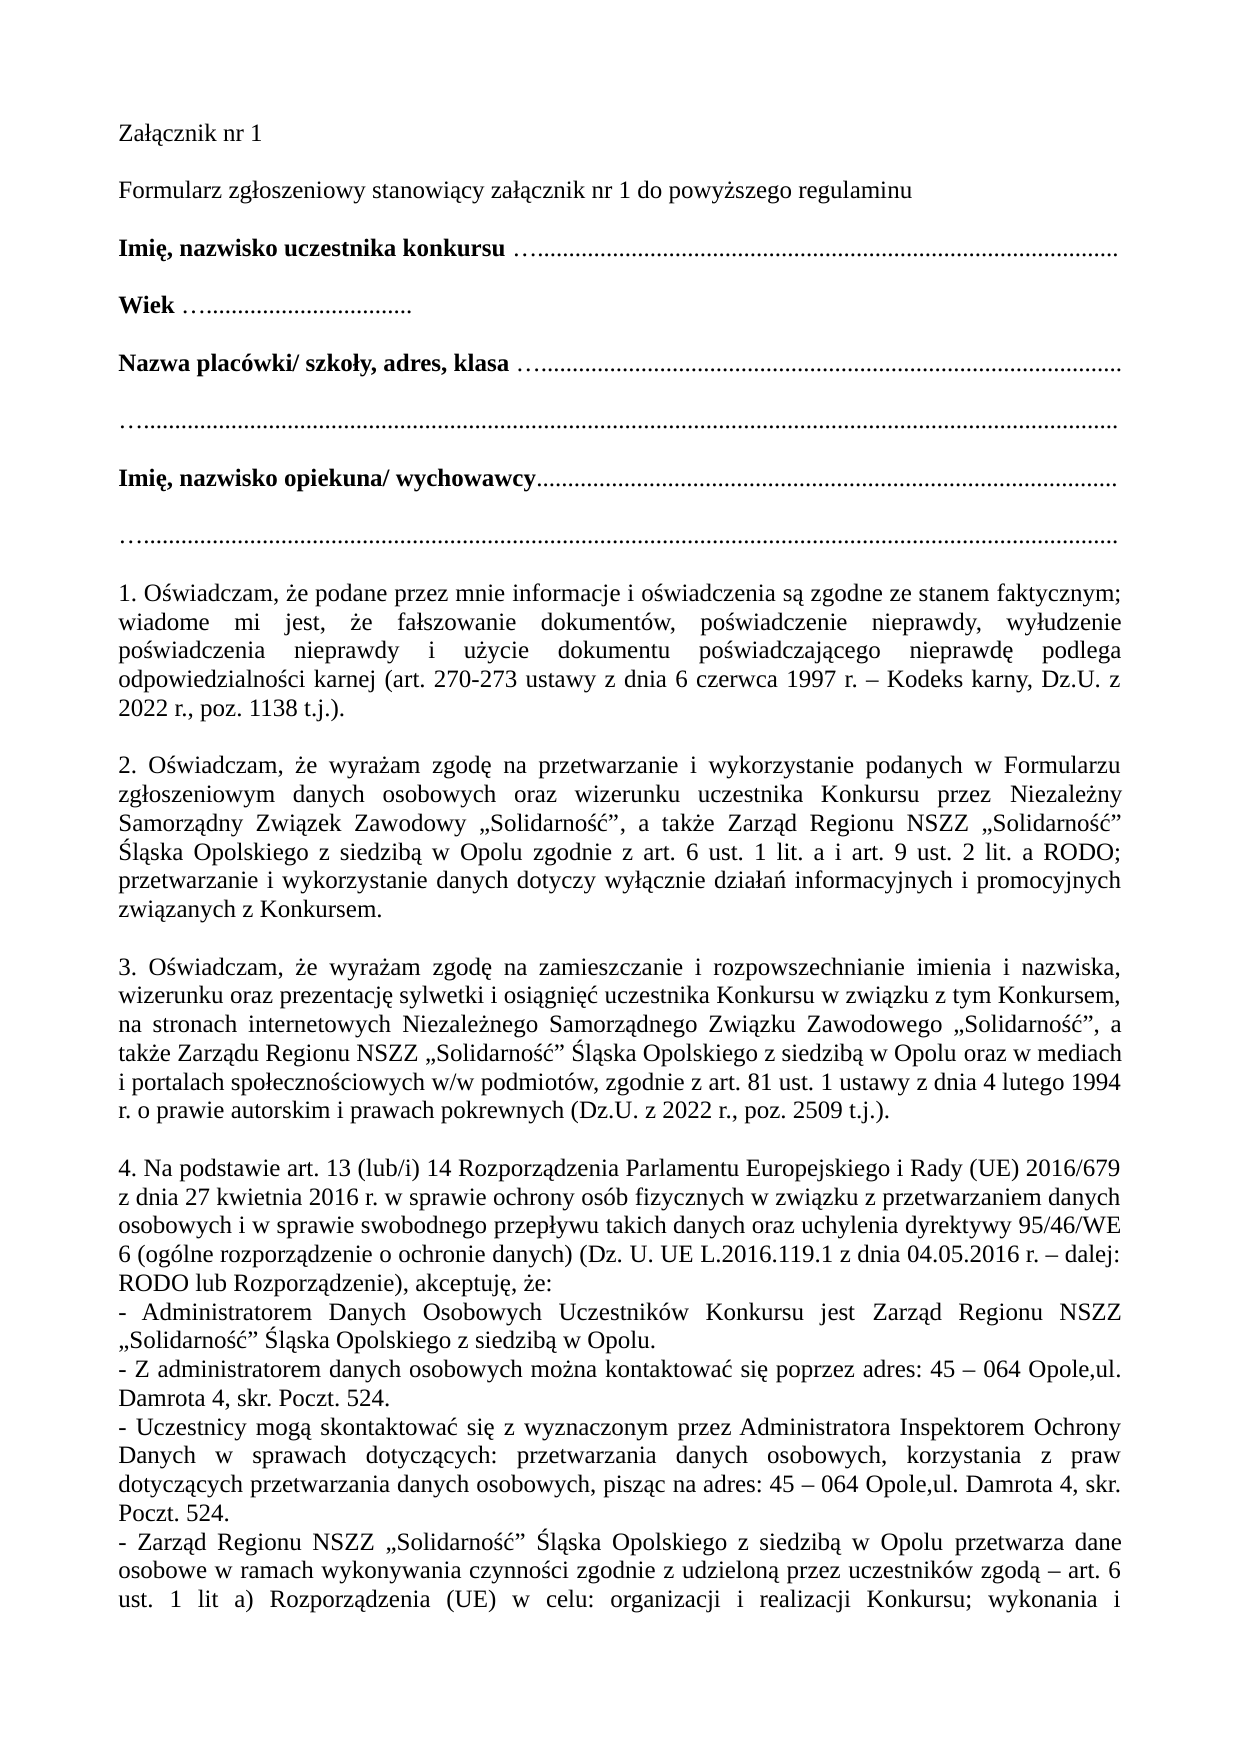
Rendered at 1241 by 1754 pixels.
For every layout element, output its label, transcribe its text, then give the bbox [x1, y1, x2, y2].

text Imię, nazwisko uczestnika konkursu …............................................................................................. [118, 233, 1122, 262]
text Wiek …................................. [118, 291, 1122, 319]
text …............................................................................................................................................................ [118, 521, 1122, 549]
text - Administratorem Danych Osobowych Uczestników Konkursu jest Zarząd Regionu NSZZ „Solidarność” Śląska Opolskiego z siedzibą w Opolu. [118, 1297, 1122, 1354]
text - Zarząd Regionu NSZZ „Solidarność” Śląska Opolskiego z siedzibą w Opolu przetwarza dane osobowe w ramach wykonywania czynności zgodnie z udzieloną przez uczestników zgodą – art. 6 ust. 1 lit a) Rozporządzenia (UE) w celu: organizacji i realizacji Konkursu; wykonania i [118, 1527, 1122, 1613]
text 1. Oświadczam, że podane przez mnie informacje i oświadczenia są zgodne ze stanem faktycznym; wiadome mi jest, że fałszowanie dokumentów, poświadczenie nieprawdy, wyłudzenie poświadczenia nieprawdy i użycie dokumentu poświadczającego nieprawdę podlega odpowiedzialności karnej (art. 270-273 ustawy z dnia 6 czerwca 1997 r. – Kodeks karny, Dz.U. z 2022 r., poz. 1138 t.j.). [118, 578, 1122, 722]
text …............................................................................................................................................................ [118, 406, 1122, 434]
text Załącznik nr 1 [118, 118, 1122, 147]
text Formularz zgłoszeniowy stanowiący załącznik nr 1 do powyższego regulaminu [118, 176, 1122, 204]
text - Z administratorem danych osobowych można kontaktować się poprzez adres: 45 – 064 Opole,ul. Damrota 4, skr. Poczt. 524. [118, 1354, 1122, 1412]
text - Uczestnicy mogą skontaktować się z wyznaczonym przez Administratora Inspektorem Ochrony Danych w sprawach dotyczących: przetwarzania danych osobowych, korzystania z praw dotyczących przetwarzania danych osobowych, pisząc na adres: 45 – 064 Opole,ul. Damrota 4, skr. Poczt. 524. [118, 1412, 1122, 1527]
text Nazwa placówki/ szkoły, adres, klasa …............................................................................................. [118, 348, 1122, 377]
text Imię, nazwisko opiekuna/ wychowawcy............................................................................................. [118, 463, 1122, 492]
text 4. Na podstawie art. 13 (lub/i) 14 Rozporządzenia Parlamentu Europejskiego i Rady (UE) 2016/679 z dnia 27 kwietnia 2016 r. w sprawie ochrony osób fizycznych w związku z przetwarzaniem danych osobowych i w sprawie swobodnego przepływu takich danych oraz uchylenia dyrektywy 95/46/WE 6 (ogólne rozporządzenie o ochronie danych) (Dz. U. UE L.2016.119.1 z dnia 04.05.2016 r. – dalej: RODO lub Rozporządzenie), akceptuję, że: [118, 1153, 1122, 1297]
text 2. Oświadczam, że wyrażam zgodę na przetwarzanie i wykorzystanie podanych w Formularzu zgłoszeniowym danych osobowych oraz wizerunku uczestnika Konkursu przez Niezależny Samorządny Związek Zawodowy „Solidarność”, a także Zarząd Regionu NSZZ „Solidarność” Śląska Opolskiego z siedzibą w Opolu zgodnie z art. 6 ust. 1 lit. a i art. 9 ust. 2 lit. a RODO; przetwarzanie i wykorzystanie danych dotyczy wyłącznie działań informacyjnych i promocyjnych związanych z Konkursem. [118, 751, 1122, 923]
text 3. Oświadczam, że wyrażam zgodę na zamieszczanie i rozpowszechnianie imienia i nazwiska, wizerunku oraz prezentację sylwetki i osiągnięć uczestnika Konkursu w związku z tym Konkursem, na stronach internetowych Niezależnego Samorządnego Związku Zawodowego „Solidarność”, a także Zarządu Regionu NSZZ „Solidarność” Śląska Opolskiego z siedzibą w Opolu oraz w mediach i portalach społecznościowych w/w podmiotów, zgodnie z art. 81 ust. 1 ustawy z dnia 4 lutego 1994 r. o prawie autorskim i prawach pokrewnych (Dz.U. z 2022 r., poz. 2509 t.j.). [118, 952, 1122, 1124]
